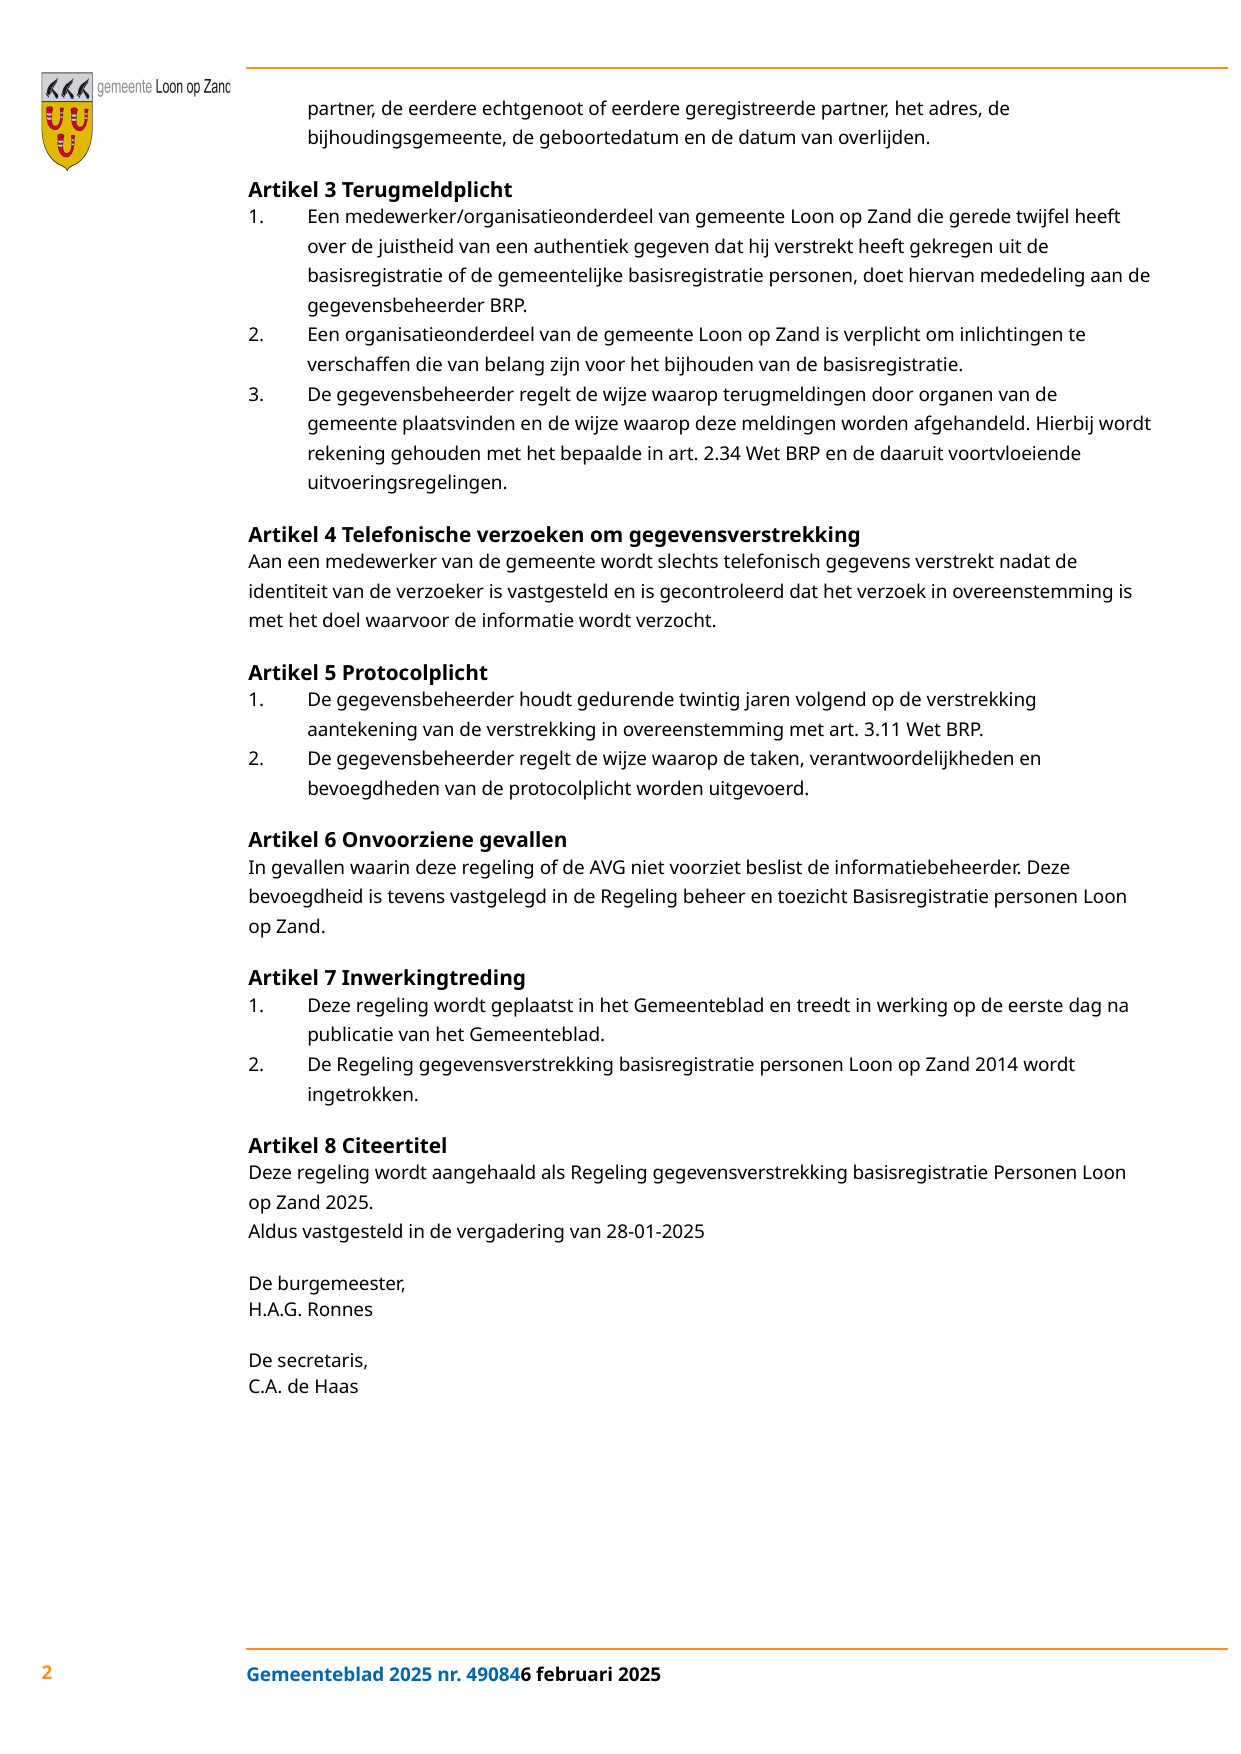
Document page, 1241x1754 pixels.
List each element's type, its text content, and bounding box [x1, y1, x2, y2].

list partner, de eerdere echtgenoot of eerdere geregistreerde partner, het adres, de bijhoudingsgemeente, de geboortedatum en de datum van overlijden. [248, 95, 1152, 150]
list De gegevensbeheerder regelt de wijze waarop terugmeldingen door organen van de gemeente plaatsvinden en de wijze waarop deze meldingen worden afgehandeld. Hierbij wordt rekening gehouden met het bepaalde in art. 2.34 Wet BRP en de daaruit voortvloeiende uitvoeringsregelingen. [248, 381, 1152, 495]
text Aan een medewerker van de gemeente wordt slechts telefonisch gegevens verstrekt nadat de identiteit van de verzoeker is vastgesteld en is gecontroleerd dat het verzoek in overeenstemming is met het doel waarvoor de informatie wordt verzocht. [248, 548, 1152, 633]
text Artikel 7 Inwerkingtreding [248, 963, 1152, 992]
text C.A. de Haas [248, 1373, 1152, 1399]
text Artikel 4 Telefonische verzoeken om gegevensverstrekking [248, 520, 1152, 548]
list Een organisatieonderdeel van de gemeente Loon op Zand is verplicht om inlichtingen te verschaffen die van belang zijn voor het bijhouden van de basisregistratie. [248, 322, 1152, 377]
text De burgemeester, [248, 1270, 1152, 1296]
text Deze regeling wordt aangehaald als Regeling gegevensverstrekking basisregistratie Personen Loon op Zand 2025. [248, 1159, 1152, 1215]
list Deze regeling wordt geplaatst in het Gemeenteblad en treedt in werking op de eerste dag na publicatie van het Gemeenteblad. [248, 992, 1152, 1047]
text Artikel 3 Terugmeldplicht [248, 175, 1152, 203]
list De Regeling gegevensverstrekking basisregistratie personen Loon op Zand 2014 wordt ingetrokken. [248, 1051, 1152, 1106]
text Artikel 8 Citeertitel [248, 1131, 1152, 1159]
picture [41, 47, 231, 172]
list De gegevensbeheerder houdt gedurende twintig jaren volgend op de verstrekking aantekening van de verstrekking in overeenstemming met art. 3.11 Wet BRP. [248, 686, 1152, 742]
text Aldus vastgesteld in de vergadering van 28-01-2025 [248, 1219, 1152, 1244]
list Een medewerker/organisatieonderdeel van gemeente Loon op Zand die gerede twijfel heeft over de juistheid van een authentiek gegeven dat hij verstrekt heeft gekregen uit de basisregistratie of de gemeentelijke basisregistratie personen, doet hiervan mededeling aan de gegevensbeheerder BRP. [248, 203, 1152, 318]
list De gegevensbeheerder regelt de wijze waarop de taken, verantwoordelijkheden en bevoegdheden van de protocolplicht worden uitgevoerd. [248, 746, 1152, 801]
text Artikel 5 Protocolplicht [248, 658, 1152, 686]
text Artikel 6 Onvoorziene gevallen [248, 826, 1152, 854]
text De secretaris, [248, 1347, 1152, 1373]
text H.A.G. Ronnes [248, 1296, 1152, 1322]
text In gevallen waarin deze regeling of de AVG niet voorziet beslist de informatiebeheerder. Deze bevoegdheid is tevens vastgelegd in de Regeling beheer en toezicht Basisregistratie personen Loon op Zand. [248, 854, 1152, 939]
